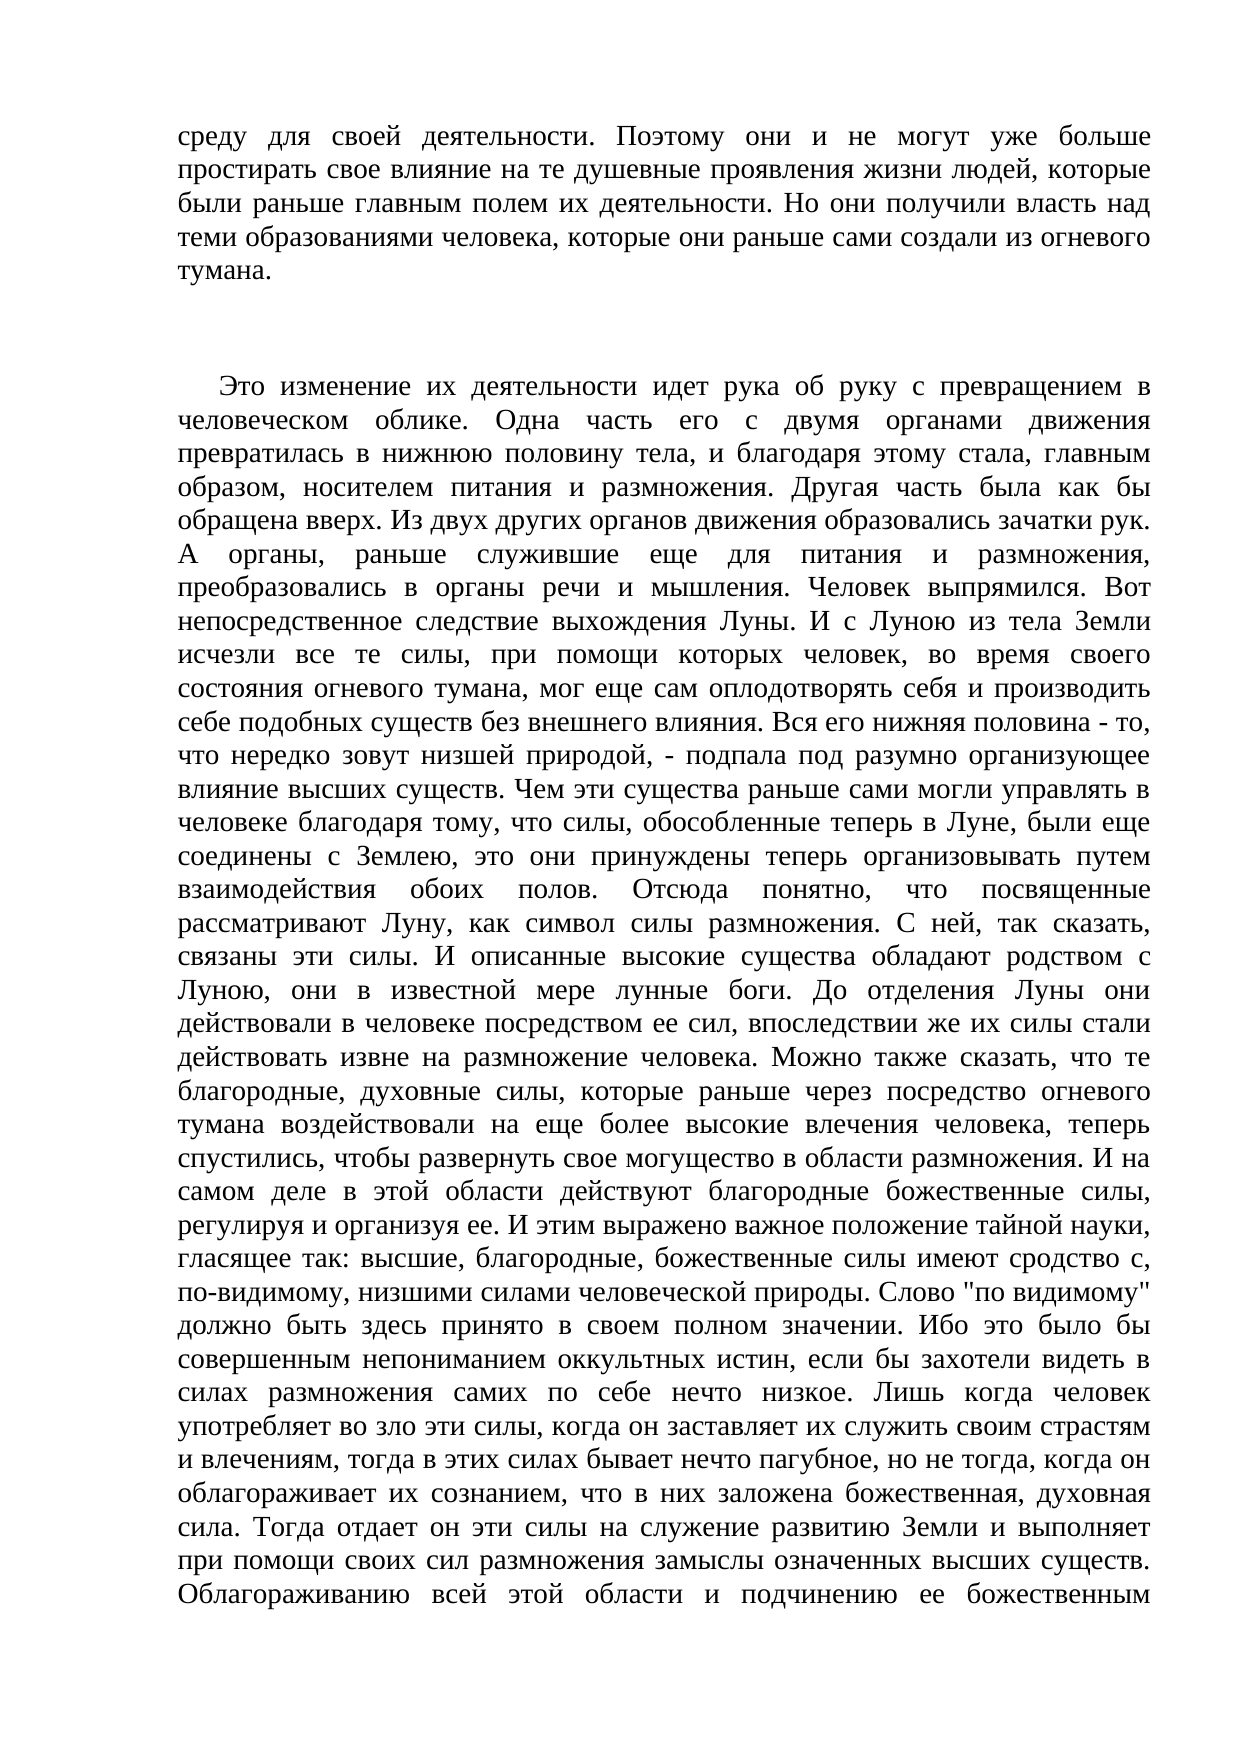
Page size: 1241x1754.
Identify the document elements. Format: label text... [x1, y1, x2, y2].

text Это изменение их деятельности идет рука об руку с превращением в человеческом облике. Одна часть его с двумя органами движения превратилась в нижнюю половину тела, и благодаря этому стала, главным образом, носителем питания и размножения. Другая часть была как бы обращена вверх. Из двух других органов движения образовались зачатки рук. А органы, раньше служившие еще для питания и размножения, преобразовались в органы речи и мышления. Человек выпрямился. Вот непосредственное следствие выхождения Луны. И с Луною из тела Земли исчезли все те силы, при помощи которых человек, во время своего состояния огневого тумана, мог еще сам оплодотворять себя и производить себе подобных существ без внешнего влияния. Вся его нижняя половина - то, что нередко зовут низшей природой, - подпала под разумно организующее влияние высших существ. Чем эти существа раньше сами могли управлять в человеке благодаря тому, что силы, обособленные теперь в Луне, были еще соединены с Землею, это они принуждены теперь организовывать путем взаимодействия обоих полов. Отсюда понятно, что посвященные рассматривают Луну, как символ силы размножения. С ней, так сказать, связаны эти силы. И описанные высокие существа обладают родством с Луною, они в известной мере лунные боги. До отделения Луны они действовали в человеке посредством ее сил, впоследствии же их силы стали действовать извне на размножение человека. Можно также сказать, что те благородные, духовные силы, которые раньше через посредство огневого тумана воздействовали на еще более высокие влечения человека, теперь спустились, чтобы развернуть свое могущество в области размножения. И на самом деле в этой области действуют благородные божественные силы, регулируя и организуя ее. И этим выражено важное положение тайной науки, гласящее так: высшие, благородные, божественные силы имеют сродство с, по-видимому, низшими силами человеческой природы. Слово "по видимому" должно быть здесь принято в своем полном значении. Ибо это было бы совершенным непониманием оккультных истин, если бы захотели видеть в силах размножения самих по себе нечто низкое. Лишь когда человек употребляет во зло эти силы, когда он заставляет их служить своим страстям и влечениям, тогда в этих силах бывает нечто пагубное, но не тогда, когда он облагораживает их сознанием, что в них заложена божественная, духовная сила. Тогда отдает он эти силы на служение развитию Земли и выполняет при помощи своих сил размножения замыслы означенных высших существ. Облагораживанию всей этой области и подчинению ее божественным [177, 368, 1152, 1609]
text среду для своей деятельности. Поэтому они и не могут уже больше простирать свое влияние на те душевные проявления жизни людей, которые были раньше главным полем их деятельности. Но они получили власть над теми образованиями человека, которые они раньше сами создали из огневого тумана. [177, 118, 1152, 286]
